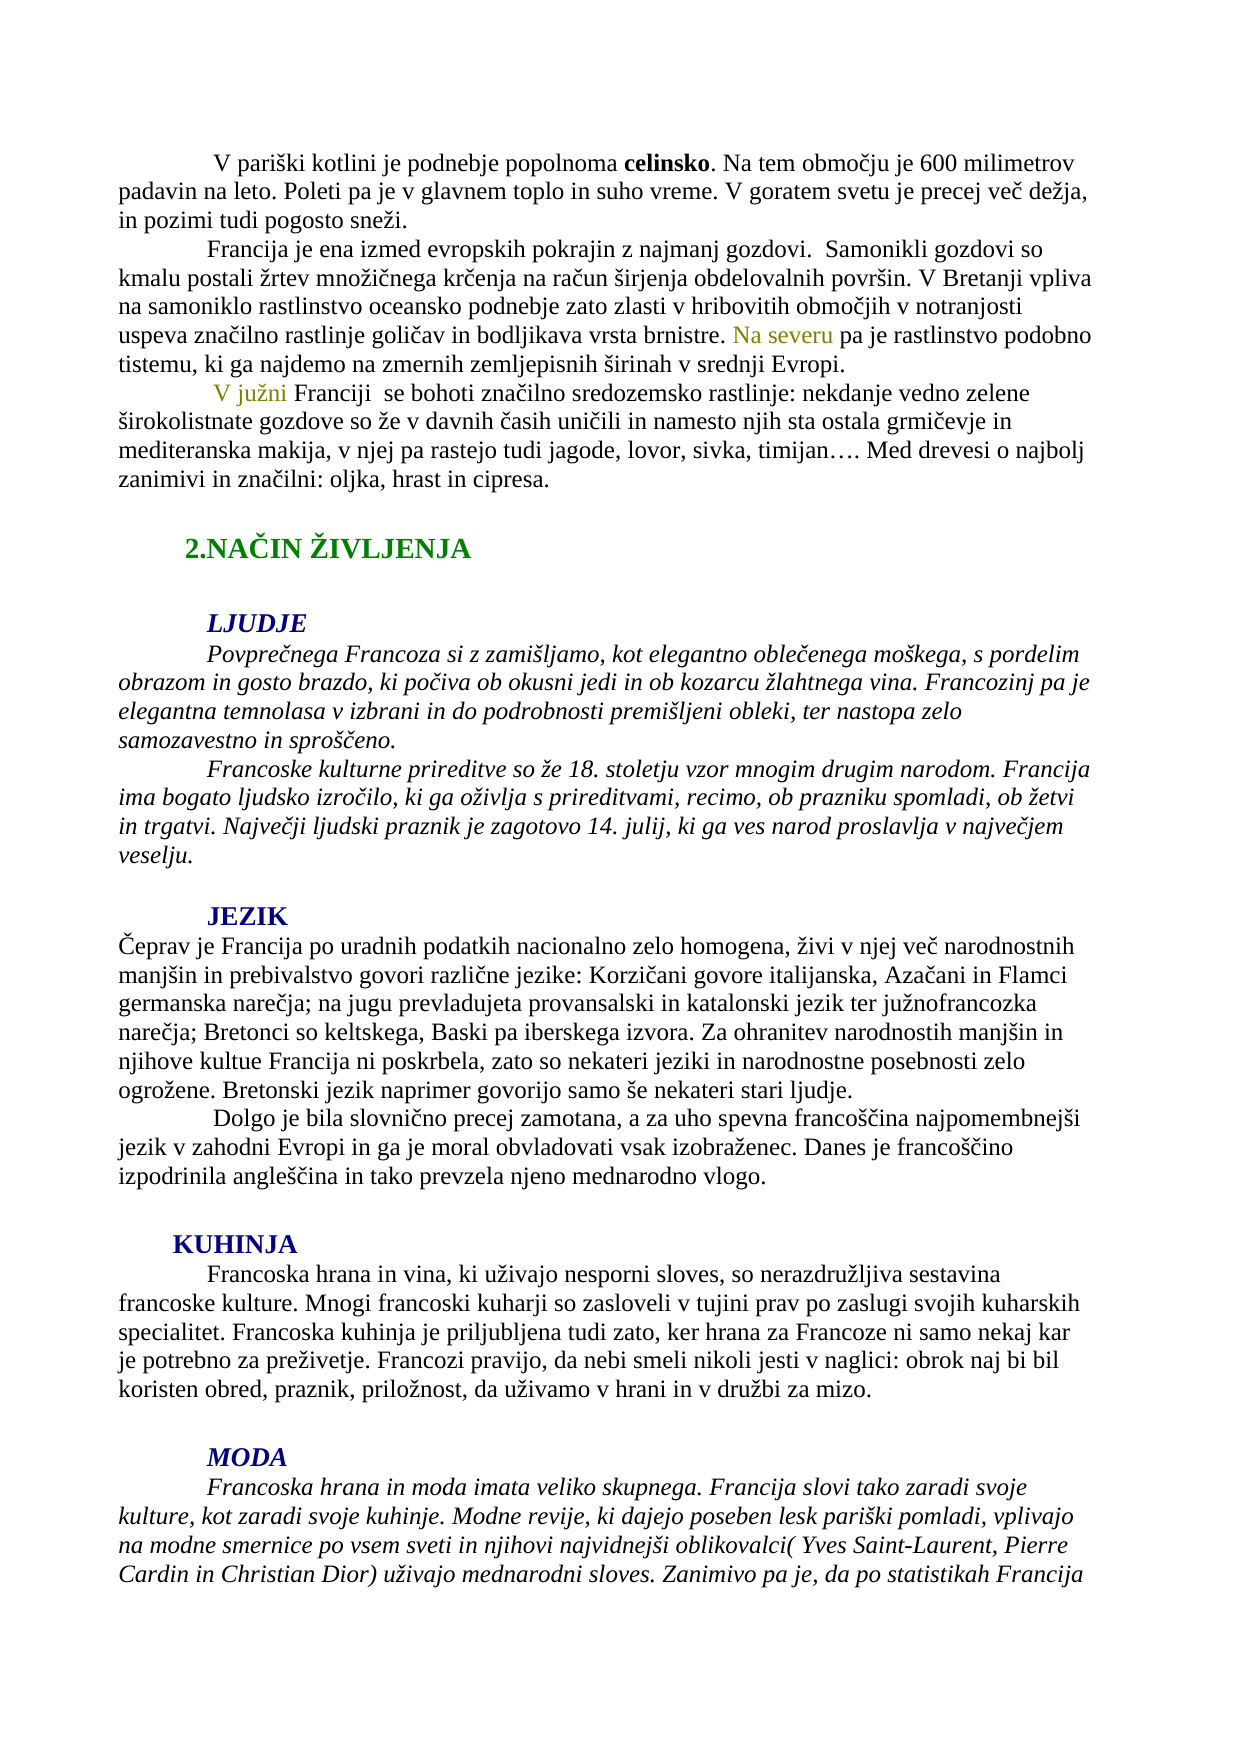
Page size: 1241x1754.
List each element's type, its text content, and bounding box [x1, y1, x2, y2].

text Čeprav je Francija po uradnih podatkih nacionalno zelo homogena, živi v njej več narodnostnih manjšin in prebivalstvo govori različne jezike: Korzičani govore italijanska, Azačani in Flamci germanska narečja; na jugu prevladujeta provansalski in katalonski jezik ter južnofrancozka narečja; Bretonci so keltskega, Baski pa iberskega izvora. Za ohranitev narodnostih manjšin in njihove kultue Francija ni poskrbela, zato so nekateri jeziki in narodnostne posebnosti zelo ogrožene. Bretonski jezik naprimer govorijo samo še nekateri stari ljudje. [118, 931, 1093, 1103]
text V južni Franciji se bohoti značilno sredozemsko rastlinje: nekdanje vedno zelene širokolistnate gozdove so že v davnih časih uničili in namesto njih sta ostala grmičevje in mediteranska makija, v njej pa rastejo tudi jagode, lovor, sivka, timijan…. Med drevesi o najbolj zanimivi in značilni: oljka, hrast in cipresa. [118, 378, 1093, 493]
text Francija je ena izmed evropskih pokrajin z najmanj gozdovi. Samonikli gozdovi so kmalu postali žrtev množičnega krčenja na račun širjenja obdelovalnih površin. V Bretanji vpliva na samoniklo rastlinstvo oceansko podnebje zato zlasti v hribovitih območjih v notranjosti uspeva značilno rastlinje goličav in bodljikava vrsta brnistre. Na severu pa je rastlinstvo podobno tistemu, ki ga najdemo na zmernih zemljepisnih širinah v srednji Evropi. [118, 234, 1093, 378]
text KUHINJA [148, 1228, 1093, 1259]
text V pariški kotlini je podnebje popolnoma celinsko. Na tem območju je 600 milimetrov padavin na leto. Poleti pa je v glavnem toplo in suho vreme. V goratem svetu je precej več dežja, in pozimi tudi pogosto sneži. [118, 148, 1093, 234]
text MODA [118, 1441, 1093, 1472]
text Francoska hrana in moda imata veliko skupnega. Francija slovi tako zaradi svoje kulture, kot zaradi svoje kuhinje. Modne revije, ki dajejo poseben lesk pariški pomladi, vplivajo na modne smernice po vsem sveti in njihovi najvidnejši oblikovalci( Yves Saint-Laurent, Pierre Cardin in Christian Dior) uživajo mednarodni sloves. Zanimivo pa je, da po statistikah Francija [118, 1472, 1093, 1587]
text 2.NAČIN ŽIVLJENJA [148, 531, 1093, 564]
text LJUDJE [118, 608, 1093, 639]
subtitle JEZIK [118, 900, 1093, 931]
text Dolgo je bila slovnično precej zamotana, a za uho spevna francoščina najpomembnejši jezik v zahodni Evropi in ga je moral obvladovati vsak izobraženec. Danes je francoščino izpodrinila angleščina in tako prevzela njeno mednarodno vlogo. [118, 1103, 1093, 1190]
text Francoska hrana in vina, ki uživajo nesporni sloves, so nerazdružljiva sestavina francoske kulture. Mnogi francoski kuharji so zasloveli v tujini prav po zaslugi svojih kuharskih specialitet. Francoska kuhinja je priljubljena tudi zato, ker hrana za Francoze ni samo nekaj kar je potrebno za preživetje. Francozi pravijo, da nebi smeli nikoli jesti v naglici: obrok naj bi bil koristen obred, praznik, priložnost, da uživamo v hrani in v družbi za mizo. [118, 1259, 1093, 1403]
text Francoske kulturne prireditve so že 18. stoletju vzor mnogim drugim narodom. Francija ima bogato ljudsko izročilo, ki ga oživlja s prireditvami, recimo, ob prazniku spomladi, ob žetvi in trgatvi. Največji ljudski praznik je zagotovo 14. julij, ki ga ves narod proslavlja v največjem veselju. [118, 754, 1093, 869]
text Povprečnega Francoza si z zamišljamo, kot elegantno oblečenega moškega, s pordelim obrazom in gosto brazdo, ki počiva ob okusni jedi in ob kozarcu žlahtnega vina. Francozinj pa je elegantna temnolasa v izbrani in do podrobnosti premišljeni obleki, ter nastopa zelo samozavestno in sproščeno. [118, 639, 1093, 754]
